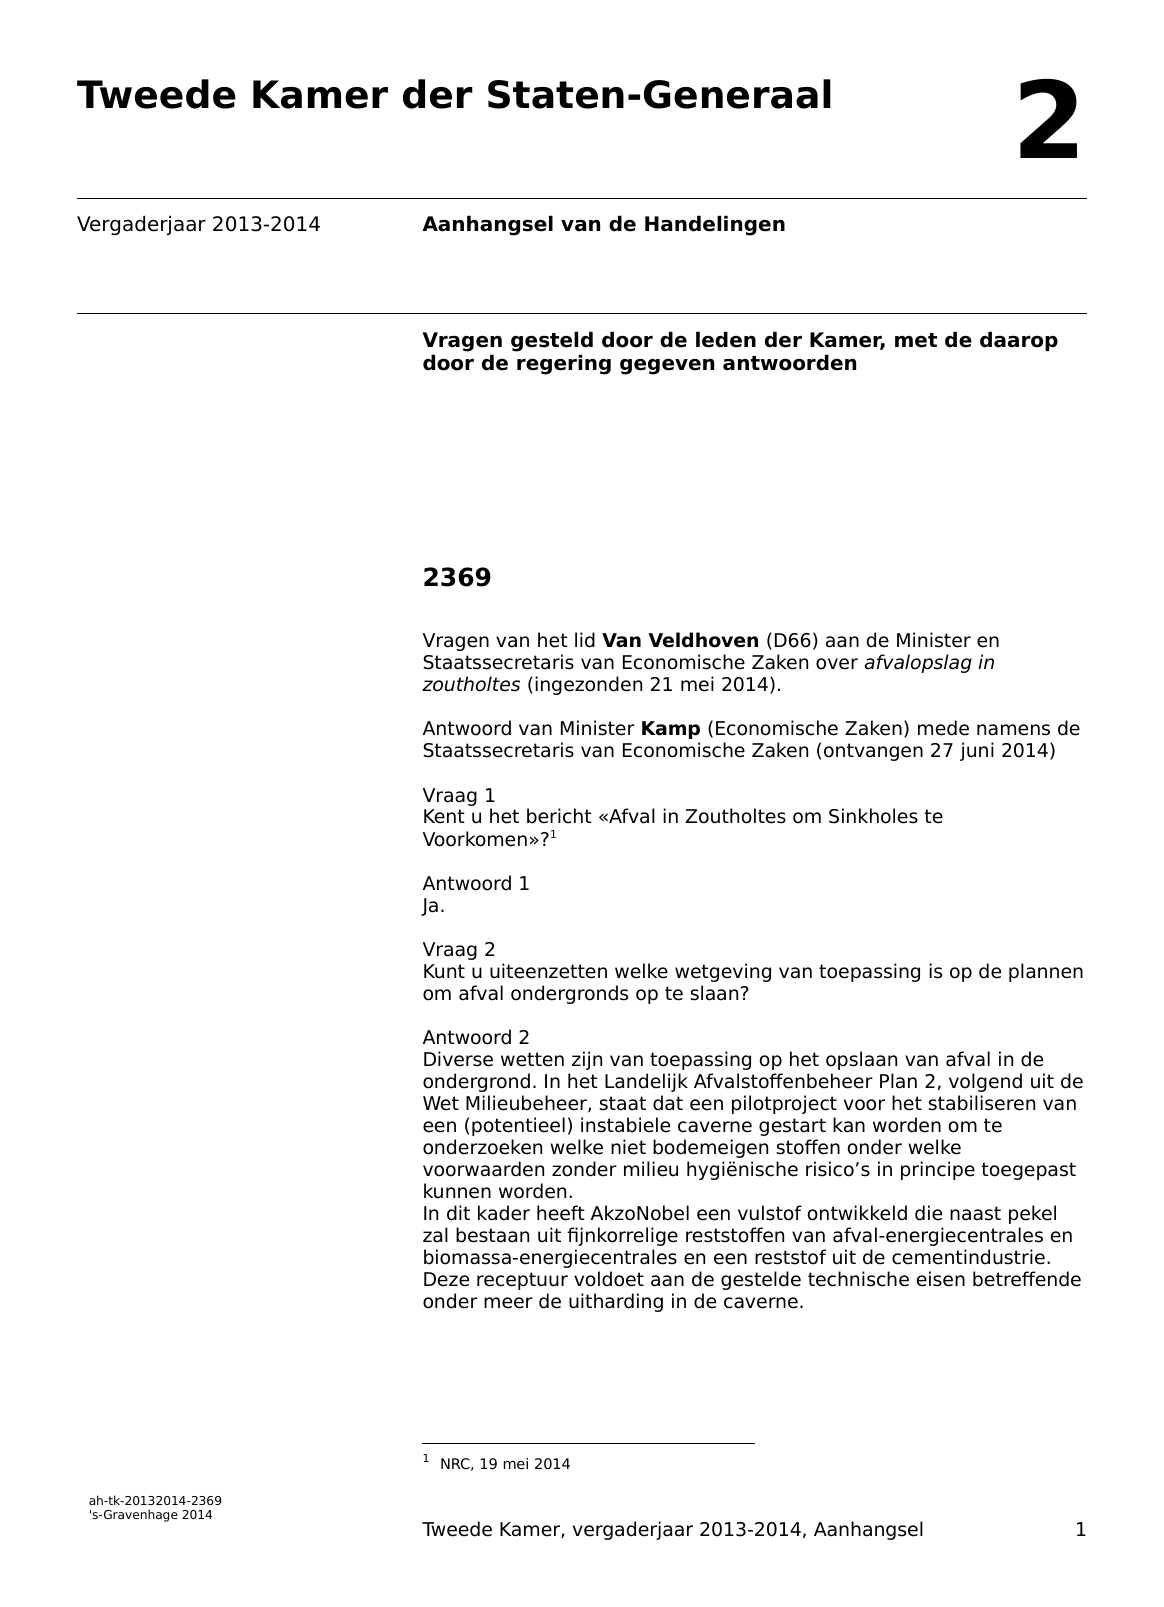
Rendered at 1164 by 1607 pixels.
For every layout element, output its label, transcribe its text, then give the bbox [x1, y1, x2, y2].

text Ja. [422, 894, 1087, 917]
table_cell [77, 314, 422, 375]
text Kent u het bericht «Afval in Zoutholtes om Sinkholes te Voorkomen»? [422, 806, 1087, 850]
text In dit kader heeft AkzoNobel een vulstof ontwikkeld die naast pekel zal bestaan uit fijnkorrelige reststoffen van afval-energiecentrales en biomassa-energiecentrales en een reststof uit de cementindustrie. Deze receptuur voldoet aan de gestelde technische eisen betreffende onder meer de uitharding in de caverne. [422, 1203, 1087, 1313]
text Antwoord 1 [422, 873, 1087, 894]
table_cell Aanhangsel van de Handelingen [422, 199, 1087, 313]
text ah-tk-20132014-2369 [88, 1494, 323, 1508]
text Vraag 2 [422, 939, 1087, 961]
text 's-Gravenhage 2014 [88, 1508, 323, 1522]
text Antwoord 2 [422, 1027, 1087, 1049]
text Vragen van het lid Van Veldhoven (D66) aan de Minister en Staatssecretaris van Economische Zaken over afvalopslag in zoutholtes (ingezonden 21 mei 2014). [422, 630, 1087, 696]
table_header Tweede Kamer der Staten-Generaal [77, 59, 886, 198]
text NRC, 19 mei 2014 [422, 1452, 1087, 1474]
table_cell Vergaderjaar 2013-2014 [77, 199, 422, 313]
table_cell Vragen gesteld door de leden der Kamer, met de daarop door de regering gegeven antwoorden [422, 314, 1087, 375]
text Vraag 1 [422, 784, 1087, 806]
text 2369 [422, 563, 1087, 592]
text Kunt u uiteenzetten welke wetgeving van toepassing is op de plannen om afval ondergronds op te slaan? [422, 961, 1087, 1005]
text Antwoord van Minister Kamp (Economische Zaken) mede namens de Staatssecretaris van Economische Zaken (ontvangen 27 juni 2014) [422, 718, 1087, 762]
table_header 2 [886, 59, 1087, 198]
text Diverse wetten zijn van toepassing op het opslaan van afval in de ondergrond. In het Landelijk Afvalstoffenbeheer Plan 2, volgend uit de Wet Milieubeheer, staat dat een pilotproject voor het stabiliseren van een (potentieel) instabiele caverne gestart kan worden om te onderzoeken welke niet bodemeigen stoffen onder welke voorwaarden zonder milieu hygiënische risico’s in principe toegepast kunnen worden. [422, 1049, 1087, 1203]
